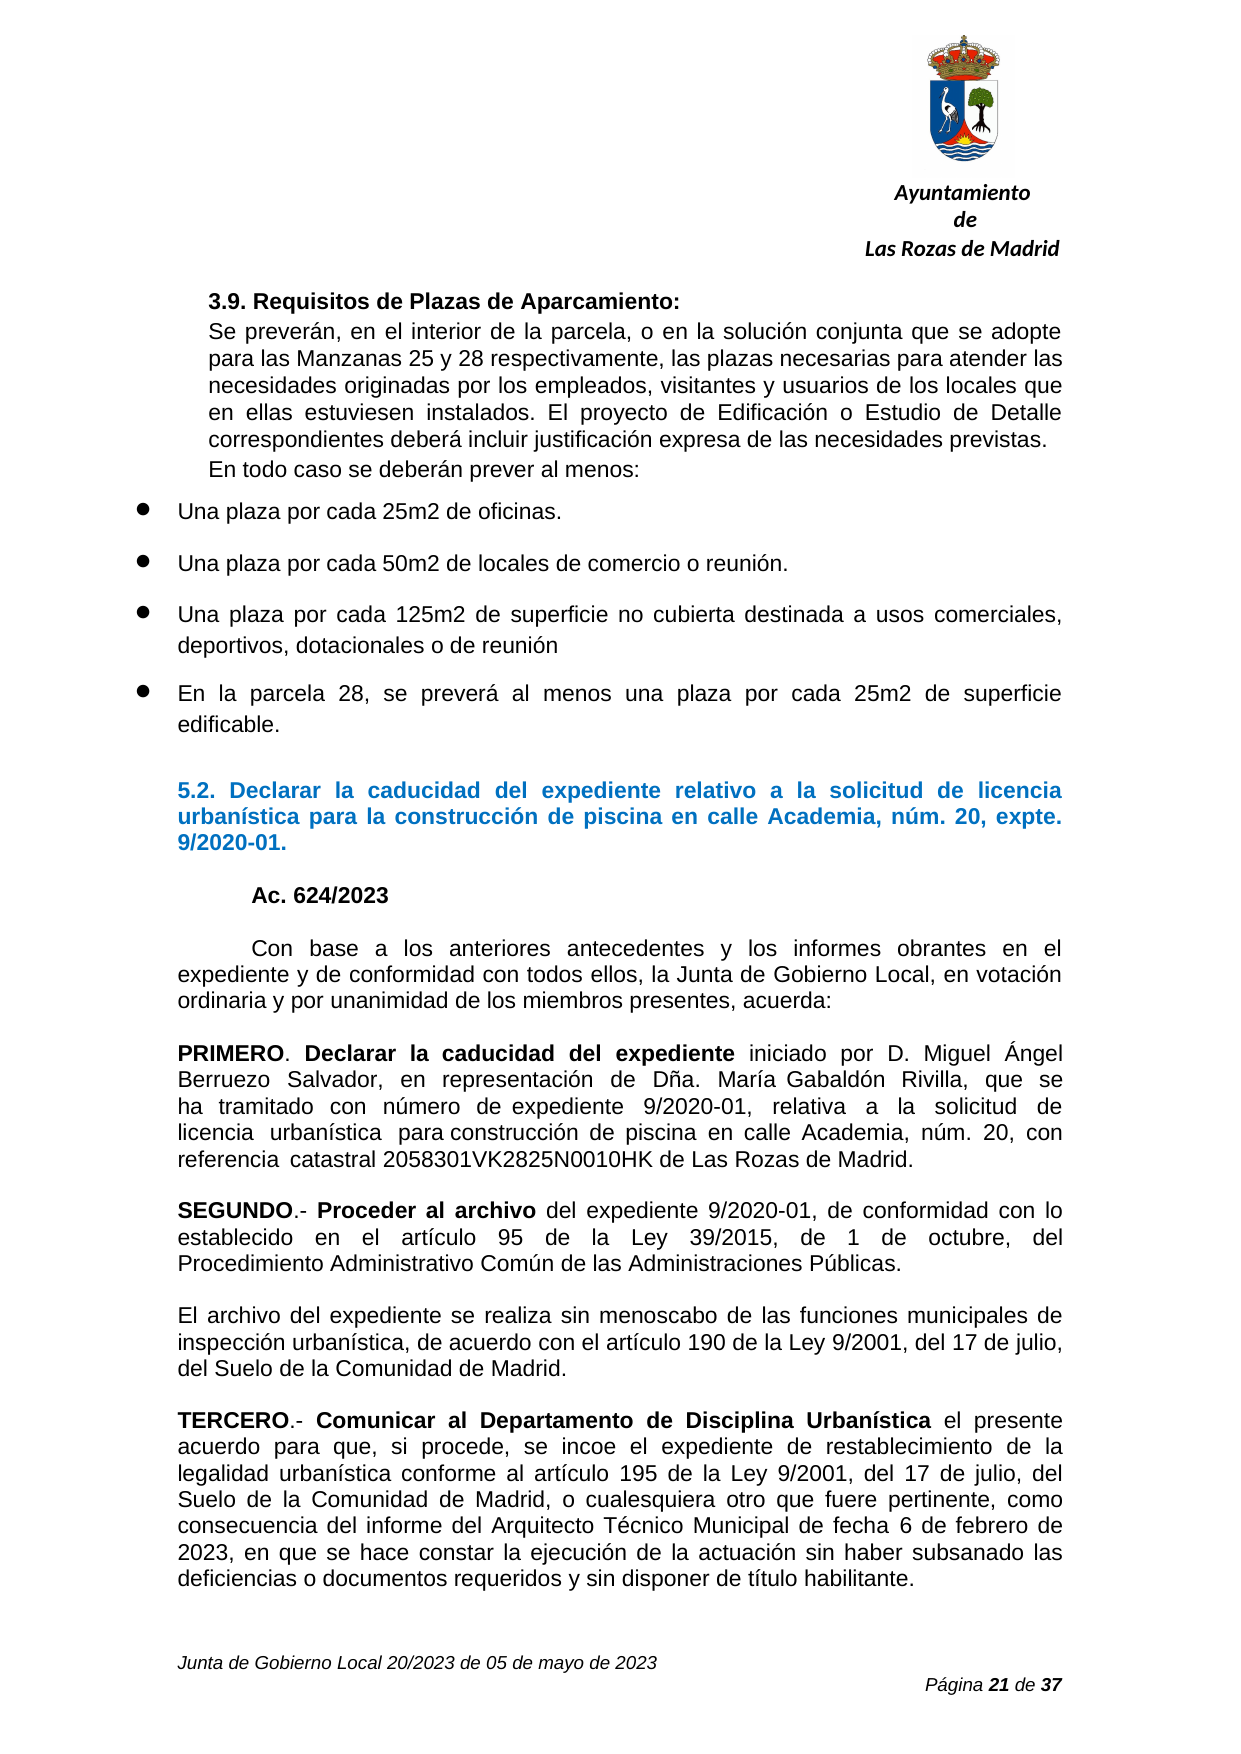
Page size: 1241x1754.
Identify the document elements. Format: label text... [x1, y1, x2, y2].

text 5.2. Declarar la caducidad del expediente relativo a la solicitud de licencia urbanística para la construcción de piscina en calle Academia, núm. 20, expte. 9/2020-01. [177, 777, 1063, 856]
list Una plaza por cada 50m2 de locales de comercio o reunión. [134, 537, 1063, 580]
text El archivo del expediente se realiza sin menoscabo de las funciones municipales de inspección urbanística, de acuerdo con el artículo 190 de la Ley 9/2001, del 17 de julio, del Suelo de la Comunidad de Madrid. [177, 1302, 1063, 1382]
text 3.9. Requisitos de Plazas de Aparcamiento: [208, 288, 1063, 314]
text Ac. 624/2023 [177, 882, 1063, 908]
list Una plaza por cada 25m2 de oficinas. [134, 485, 1063, 528]
text TERCERO.- Comunicar al Departamento de Disciplina Urbanística el presente acuerdo para que, si procede, se incoe el expediente de restablecimiento de la legalidad urbanística conforme al artículo 195 de la Ley 9/2001, del 17 de julio, del Suelo de la Comunidad de Madrid, o cualesquiera otro que fuere pertinente, como consecuencia del informe del Arquitecto Técnico Municipal de fecha 6 de febrero de 2023, en que se hace constar la ejecución de la actuación sin haber subsanado las deficiencias o documentos requeridos y sin disponer de título habilitante. [177, 1407, 1063, 1591]
list Una plaza por cada 125m2 de superficie no cubierta destinada a usos comerciales, deportivos, dotacionales o de reunión [134, 588, 1063, 659]
text SEGUNDO.- Proceder al archivo del expediente 9/2020-01, de conformidad con lo establecido en el artículo 95 de la Ley 39/2015, de 1 de octubre, del Procedimiento Administrativo Común de las Administraciones Públicas. [177, 1197, 1063, 1276]
text PRIMERO. Declarar la caducidad del expediente iniciado por D. Miguel Ángel Berruezo Salvador, en representación de Dña. María Gabaldón Rivilla, que se ha tramitado con número de expediente 9/2020-01, relativa a la solicitud de licencia urbanística para construcción de piscina en calle Academia, núm. 20, con referencia catastral 2058301VK2825N0010HK de Las Rozas de Madrid. [177, 1040, 1063, 1172]
text Se preverán, en el interior de la parcela, o en la solución conjunta que se adopte para las Manzanas 25 y 28 respectivamente, las plazas necesarias para atender las necesidades originadas por los empleados, visitantes y usuarios de los locales que en ellas estuviesen instalados. El proyecto de Edificación o Estudio de Detalle correspondientes deberá incluir justificación expresa de las necesidades previstas. [208, 318, 1063, 452]
list En la parcela 28, se preverá al menos una plaza por cada 25m2 de superficie edificable. [134, 667, 1063, 737]
text En todo caso se deberán prever al menos: [208, 456, 1063, 482]
text Con base a los anteriores antecedentes y los informes obrantes en el expediente y de conformidad con todos ellos, la Junta de Gobierno Local, en votación ordinaria y por unanimidad de los miembros presentes, acuerda: [177, 935, 1063, 1014]
